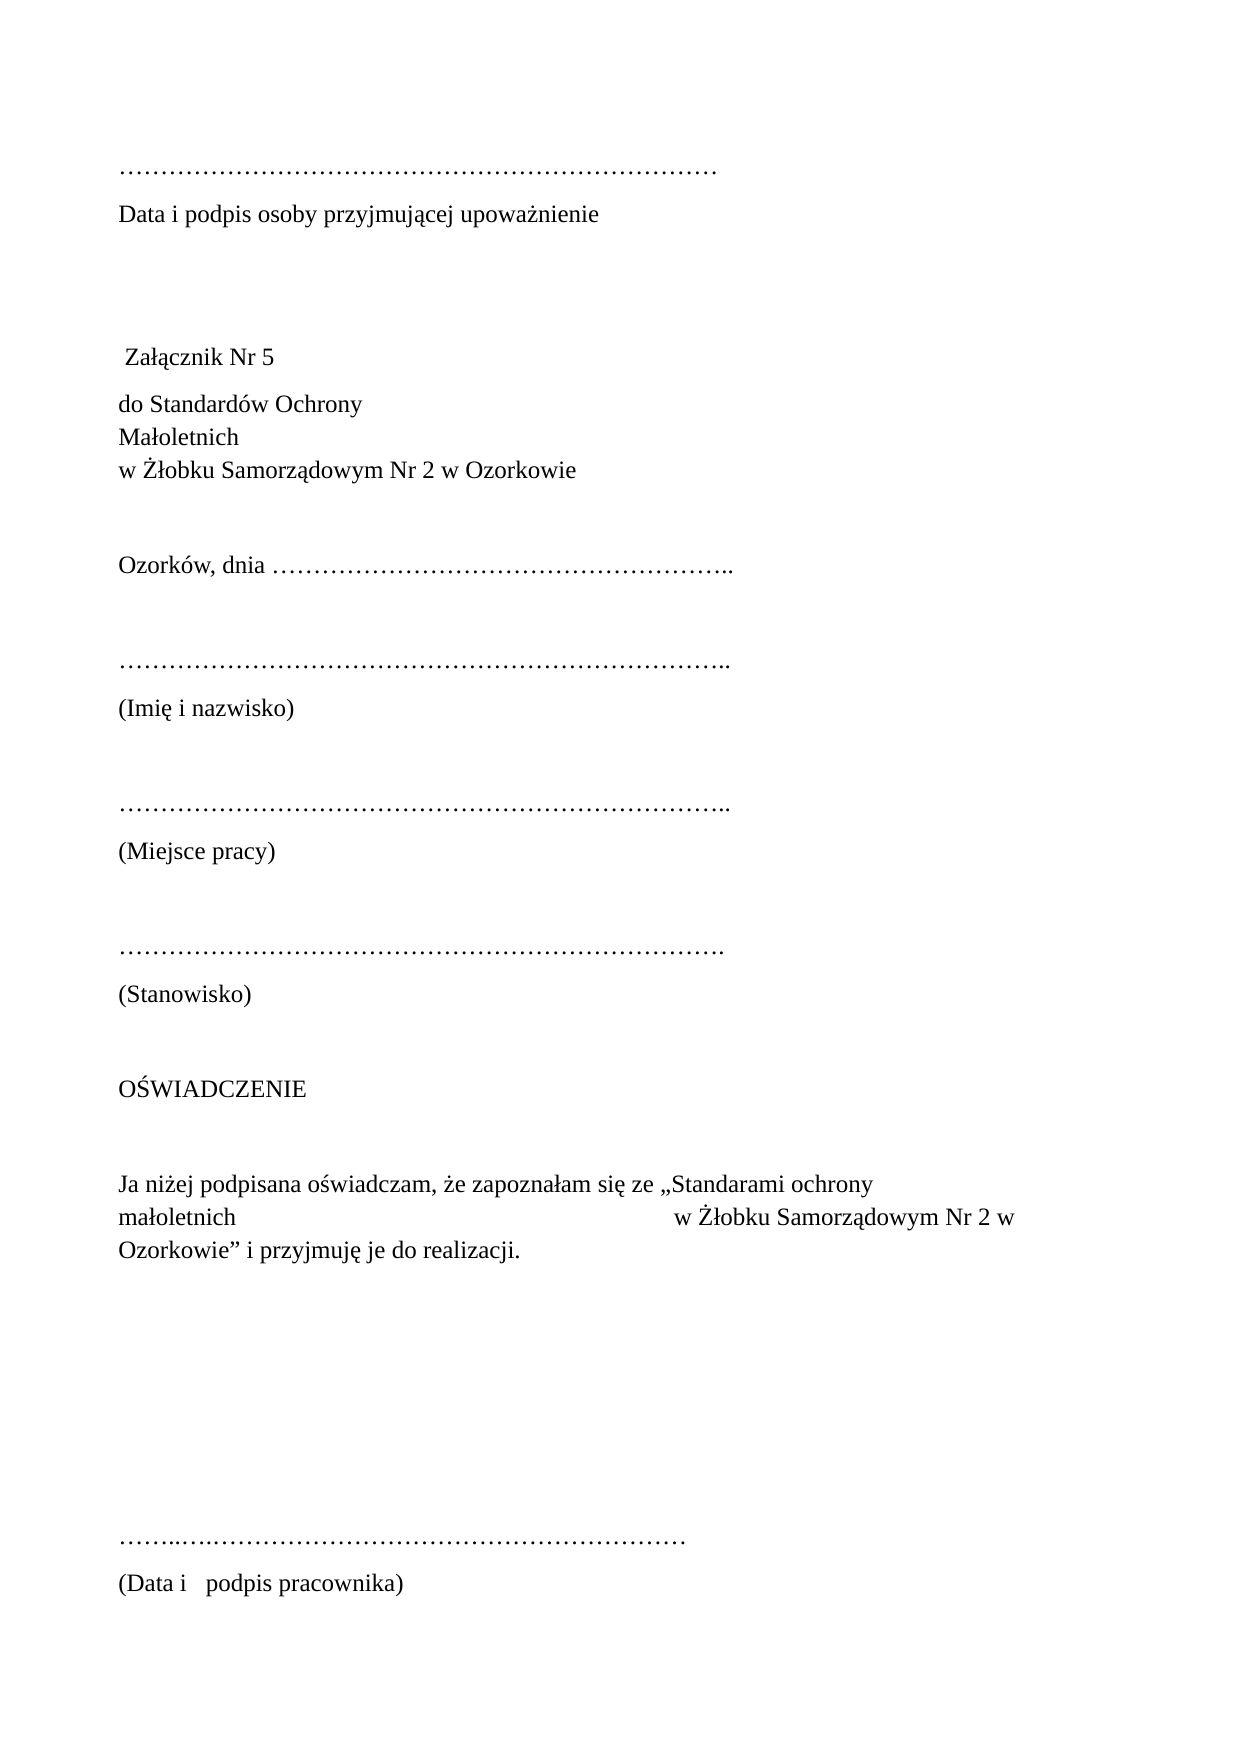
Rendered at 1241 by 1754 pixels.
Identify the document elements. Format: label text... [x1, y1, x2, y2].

text ……………………………………………………………….. [118, 788, 1122, 817]
text ……………………………………………………………….. [118, 646, 1122, 674]
text ……..….………………………………………………… [118, 1521, 1122, 1550]
text (Miejsce pracy) [118, 836, 1122, 865]
text (Imię i nazwisko) [118, 693, 1122, 722]
text (Stanowisko) [118, 979, 1122, 1008]
text (Data i podpis pracownika) [118, 1568, 1122, 1597]
text ……………………………………………………………… [118, 118, 1122, 180]
text Ja niżej podpisana oświadczam, że zapoznałam się ze „Standarami ochrony małoletnich w Żłobku Samorządowym Nr 2 w Ozorkowie” i przyjmuję je do realizacji. [118, 1169, 1122, 1264]
text ………………………………………………………………. [118, 931, 1122, 960]
text Ozorków, dnia ……………………………………………….. [118, 550, 1122, 579]
text OŚWIADCZENIE [118, 1074, 1122, 1103]
text Załącznik Nr 5 [118, 342, 1122, 370]
text Data i podpis osoby przyjmującej upoważnienie [118, 199, 1122, 227]
text do Standardów Ochrony Małoletnich w Żłobku Samorządowym Nr 2 w Ozorkowie [118, 389, 1122, 484]
